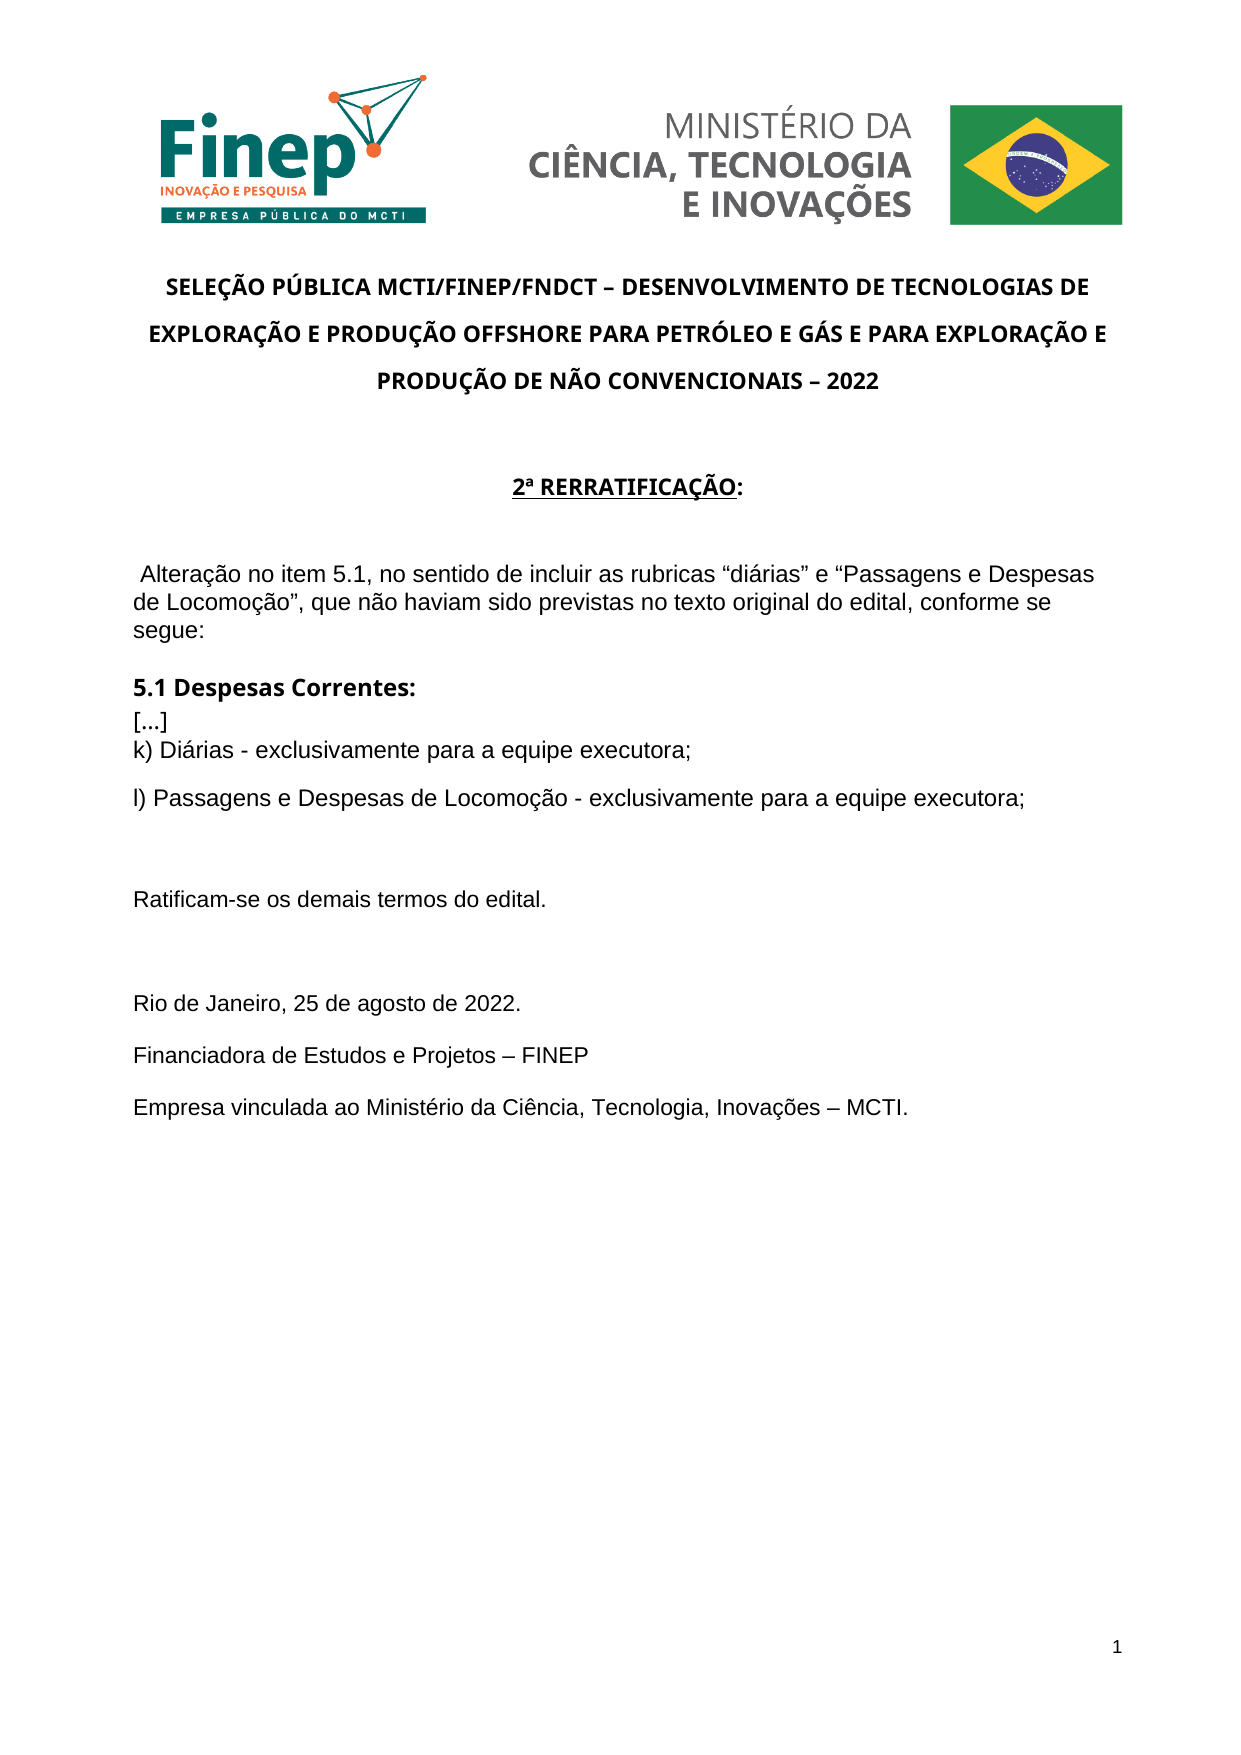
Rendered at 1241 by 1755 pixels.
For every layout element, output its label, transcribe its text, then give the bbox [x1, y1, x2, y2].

text Empresa vinculada ao Ministério da Ciência, Tecnologia, Inovações – MCTI. [133, 1094, 1122, 1120]
text 5.1 Despesas Correntes: [133, 671, 1122, 704]
text Alteração no item 5.1, no sentido de incluir as rubricas “diárias” e “Passagens e Despesas de Locomoção”, que não haviam sido previstas no texto original do edital, conforme se segue: [133, 559, 1122, 643]
text Rio de Janeiro, 25 de agosto de 2022. [133, 990, 1122, 1016]
text l) Passagens e Despesas de Locomoção - exclusivamente para a equipe executora; [133, 784, 1122, 812]
text Financiadora de Estudos e Projetos – FINEP [133, 1042, 1122, 1068]
text Ratificam-se os demais termos do edital. [133, 886, 1122, 912]
text [...] [133, 704, 1122, 736]
text k) Diárias - exclusivamente para a equipe executora; [133, 736, 1122, 764]
text SELEÇÃO PÚBLICA MCTI/FINEP/FNDCT – Desenvolvimento de Tecnologias DE EXPLORAÇÃO E PRODUÇÃO OFFSHORE PARA PETRÓLEO E GÁS E PARA EXPLORAÇÃO E PRODUÇÃO DE NÃO CONVENCIONAIS – 2022 [133, 271, 1122, 396]
text 2ª RERRATIFICAÇÃO: [133, 471, 1122, 503]
